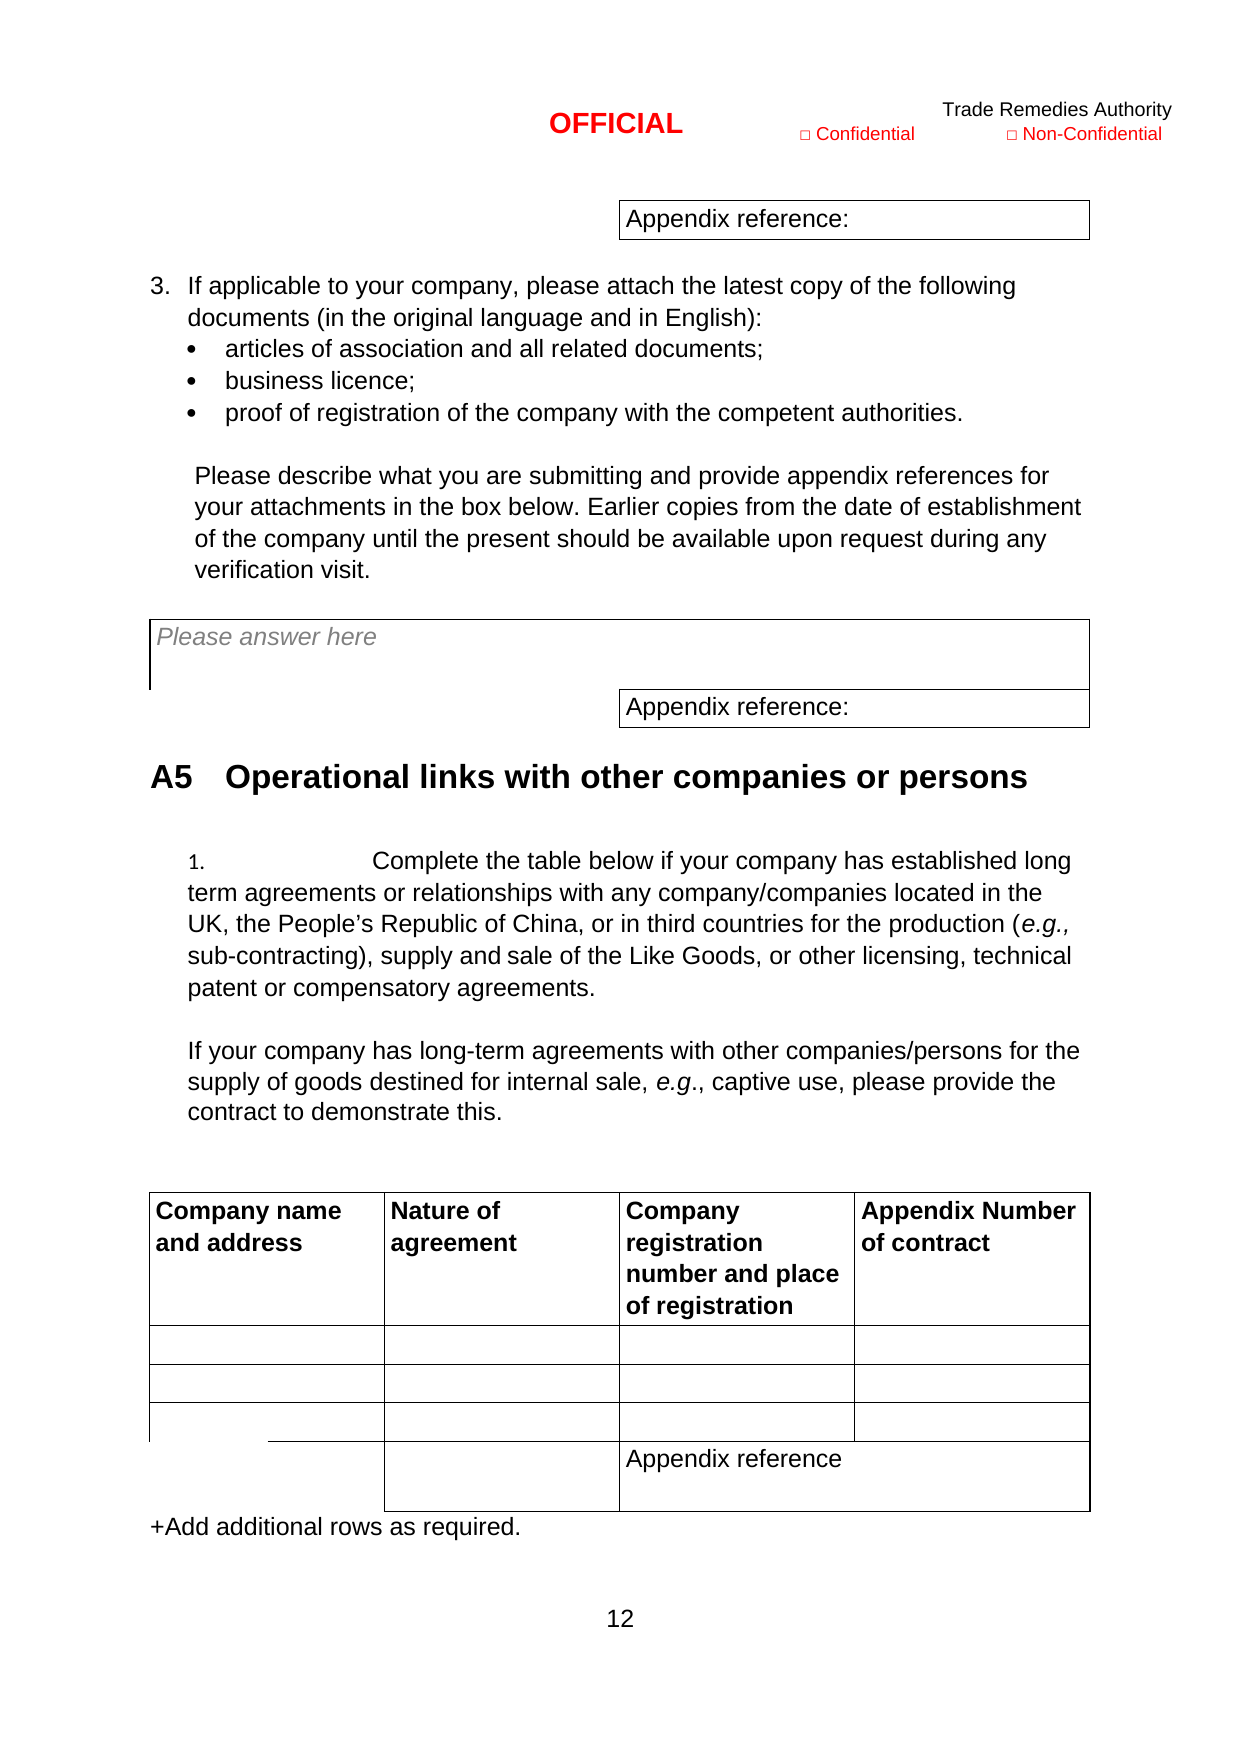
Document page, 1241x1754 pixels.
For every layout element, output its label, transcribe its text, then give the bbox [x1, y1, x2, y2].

table_cell [150, 201, 619, 239]
text Please describe what you are submitting and provide appendix references for your attachments in the box below. Earlier copies from the date of establishment of the company until the present should be available upon request during any verification visit. [194, 461, 1090, 584]
table_header Nature of agreement [385, 1193, 619, 1325]
table_cell [385, 1326, 619, 1364]
table_cell [620, 1326, 854, 1364]
list If applicable to your company, please attach the latest copy of the following documents (in the original language and in English): [150, 271, 1090, 332]
table_cell [268, 1442, 384, 1511]
text +Add additional rows as required. [150, 1512, 1090, 1541]
text If your company has long-term agreements with other companies/persons for the supply of goods destined for internal sale, e.g., captive use, please provide the contract to demonstrate this. [187, 1036, 1090, 1126]
table_cell [150, 1442, 267, 1511]
table_header Please answer here [151, 620, 1089, 688]
table_header Company registration number and place of registration [620, 1193, 854, 1325]
list Complete the table below if your company has established long term agreements or relationships with any company/companies located in the UK, the People’s Republic of China, or in third countries for the production (e.g., sub-contracting), supply and sale of the Like Goods, or other licensing, technical patent or compensatory agreements. [187, 846, 1090, 1001]
table_cell [855, 1326, 1089, 1364]
table_cell Appendix reference [620, 1442, 1089, 1511]
table_cell Appendix reference: [620, 201, 1089, 239]
list business licence; [187, 366, 1090, 395]
table_header Company name and address [150, 1193, 384, 1325]
table_cell [385, 1442, 619, 1511]
table_cell [855, 1403, 1089, 1441]
table_cell [385, 1365, 619, 1402]
table_cell [150, 1403, 384, 1441]
table_cell [150, 690, 619, 727]
table_cell [385, 1403, 619, 1441]
list articles of association and all related documents; [187, 334, 1090, 363]
table_cell [150, 1365, 384, 1402]
subtitle A5 Operational links with other companies or persons [150, 757, 1090, 795]
table_cell [150, 1326, 384, 1364]
table_cell Appendix reference: [620, 690, 1089, 727]
table_cell [620, 1365, 854, 1402]
table_header Appendix Number of contract [855, 1193, 1089, 1325]
table_cell [855, 1365, 1089, 1402]
list proof of registration of the company with the competent authorities. [187, 397, 1090, 426]
table_cell [620, 1403, 854, 1441]
